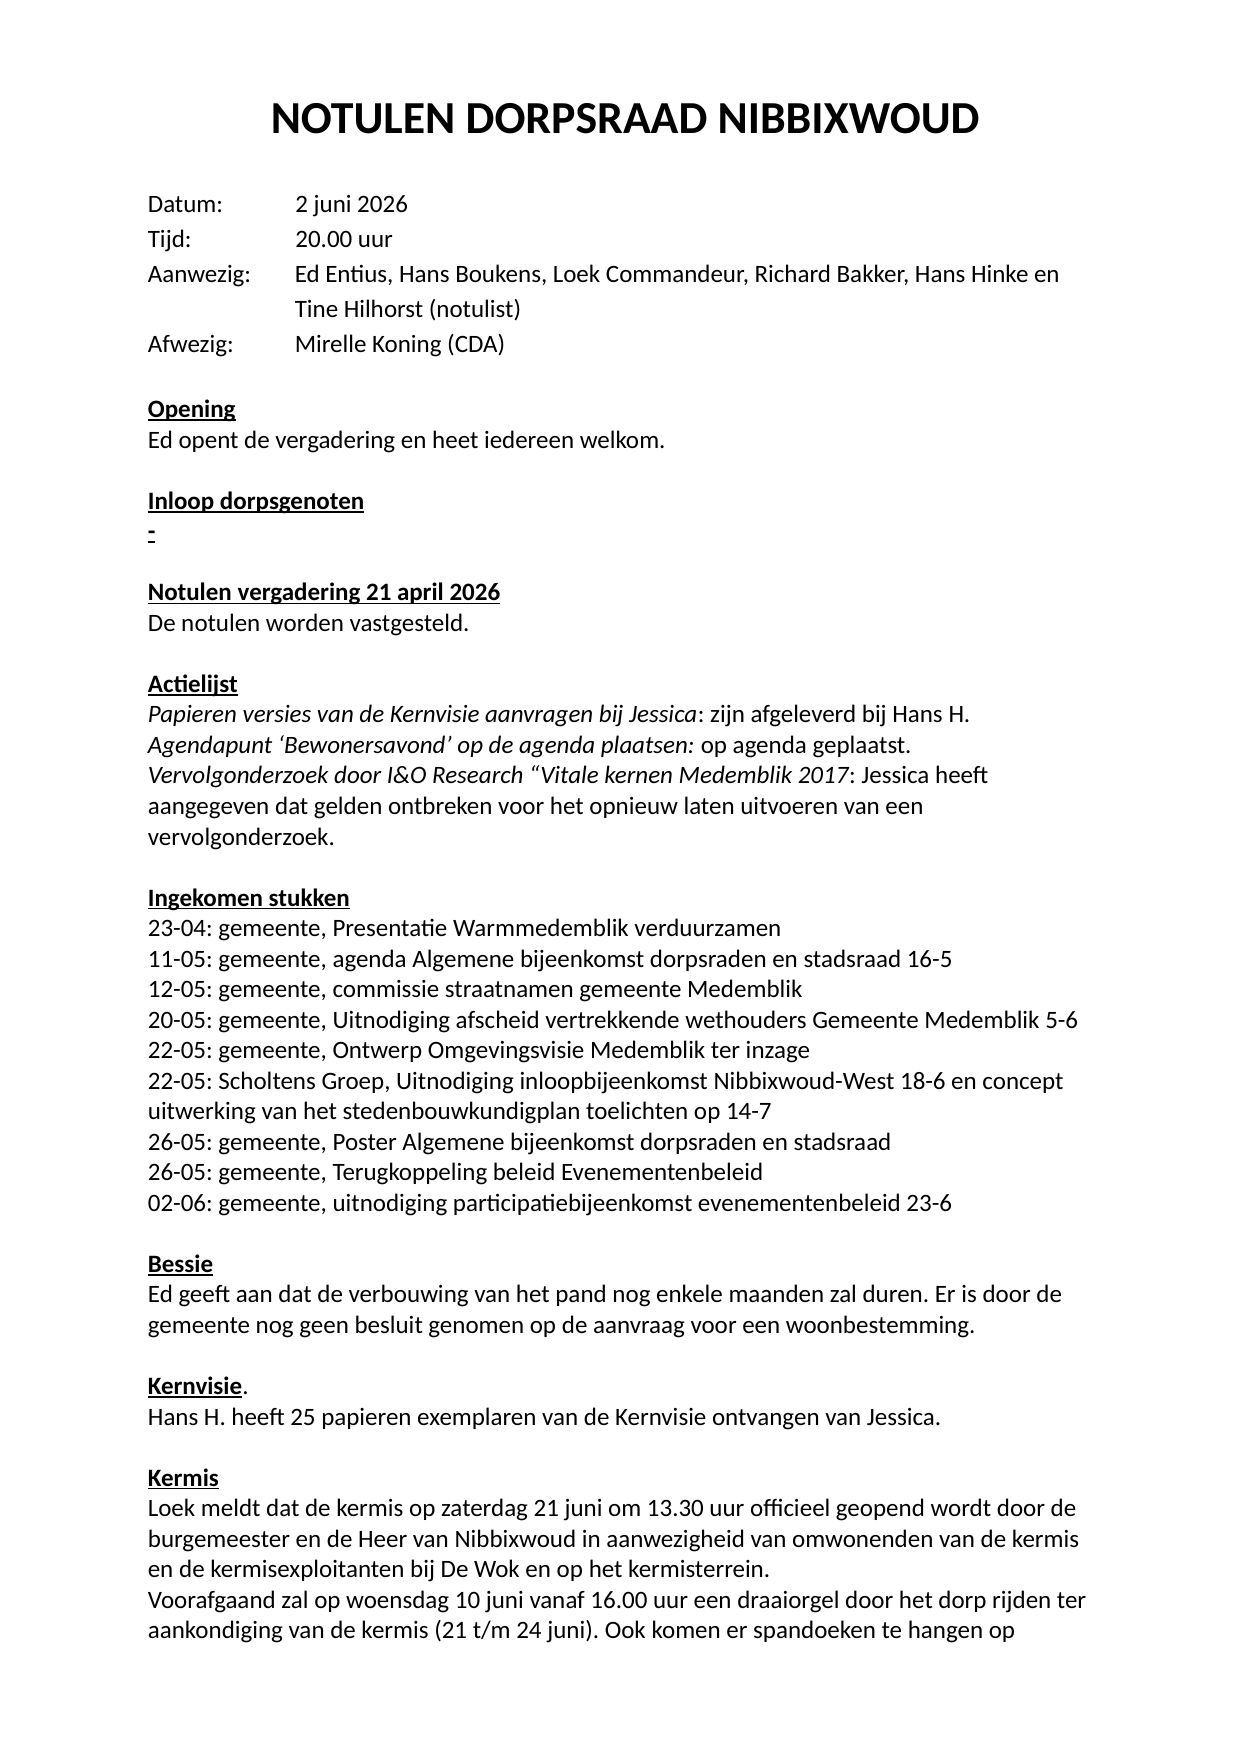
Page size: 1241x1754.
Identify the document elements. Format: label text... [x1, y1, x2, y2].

text Datum: 2 juni 2026 [148, 188, 1093, 218]
text 26-05: gemeente, Terugkoppeling beleid Evenementenbeleid [148, 1156, 1093, 1187]
text 12-05: gemeente, commissie straatnamen gemeente Medemblik [148, 973, 1093, 1004]
text 22-05: gemeente, Ontwerp Omgevingsvisie Medemblik ter inzage [148, 1034, 1093, 1065]
text Opening Ed opent de vergadering en heet iedereen welkom. Inloop dorpsgenoten - [148, 393, 1093, 546]
text 22-05: Scholtens Groep, Uitnodiging inloopbijeenkomst Nibbixwoud-West 18-6 en concept uitwerking van het stedenbouwkundigplan toelichten op 14-7 [148, 1065, 1093, 1126]
text 11-05: gemeente, agenda Algemene bijeenkomst dorpsraden en stadsraad 16-5 [148, 943, 1093, 973]
text Agendapunt ‘Bewonersavond’ op de agenda plaatsen: op agenda geplaatst. [148, 729, 1093, 760]
text Tijd: 20.00 uur [148, 223, 1093, 253]
text Aanwezig: Ed Entius, Hans Boukens, Loek Commandeur, Richard Bakker, Hans Hinke en Tine Hilhorst (notulist) [148, 258, 1093, 323]
text NOTULEN DORPSRAAD NIBBIXWOUD [148, 89, 1093, 144]
text 26-05: gemeente, Poster Algemene bijeenkomst dorpsraden en stadsraad [148, 1126, 1093, 1156]
text Afwezig: Mirelle Koning (CDA) [148, 328, 1093, 358]
text Vervolgonderzoek door I&O Research “Vitale kernen Medemblik 2017: Jessica heeft aangegeven dat gelden ontbreken voor het opnieuw laten uitvoeren van een vervolgonderzoek. Ingekomen stukken 23-04: gemeente, Presentatie Warmmedemblik verduurzamen [148, 760, 1093, 943]
text Notulen vergadering 21 april 2026 De notulen worden vastgesteld. Actielijst Papieren versies van de Kernvisie aanvragen bij Jessica: zijn afgeleverd bij Hans H. [148, 546, 1093, 729]
text 20-05: gemeente, Uitnodiging afscheid vertrekkende wethouders Gemeente Medemblik 5-6 [148, 1004, 1093, 1034]
text 02-06: gemeente, uitnodiging participatiebijeenkomst evenementenbeleid 23-6 Bessie Ed geeft aan dat de verbouwing van het pand nog enkele maanden zal duren. Er is door de gemeente nog geen besluit genomen op de aanvraag voor een woonbestemming. Kernvisie. Hans H. heeft 25 papieren exemplaren van de Kernvisie ontvangen van Jessica. Kermis Loek meldt dat de kermis op zaterdag 21 juni om 13.30 uur officieel geopend wordt door de burgemeester en de Heer van Nibbixwoud in aanwezigheid van omwonenden van de kermis en de kermisexploitanten bij De Wok en op het kermisterrein. Voorafgaand zal op woensdag 10 juni vanaf 16.00 uur een draaiorgel door het dorp rijden ter aankondiging van de kermis (21 t/m 24 juni). Ook komen er spandoeken te hangen op [148, 1187, 1093, 1645]
